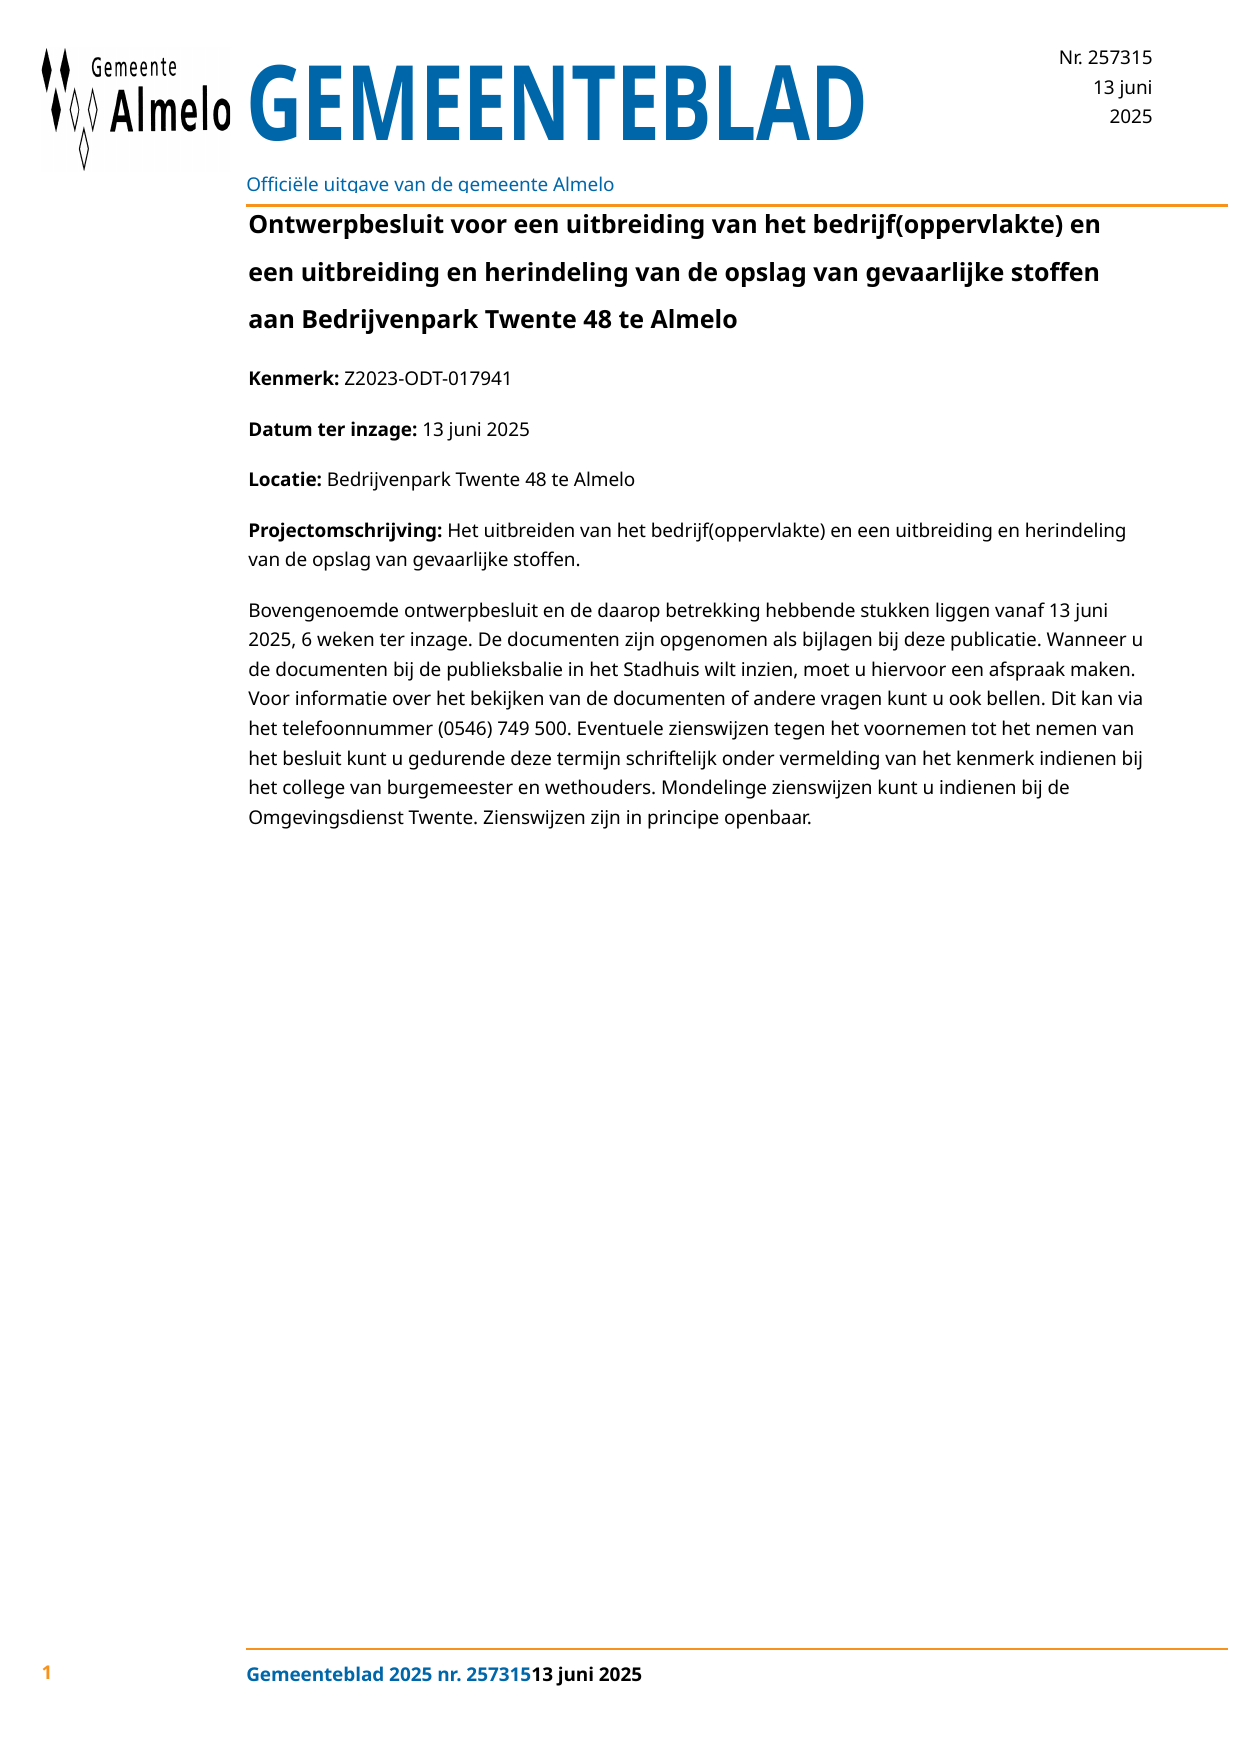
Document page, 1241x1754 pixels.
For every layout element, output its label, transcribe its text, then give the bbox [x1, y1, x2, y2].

text Locatie: Bedrijvenpark Twente 48 te Almelo [248, 466, 1152, 492]
text Datum ter inzage: 13 juni 2025 [248, 416, 1152, 442]
picture [41, 47, 231, 172]
text Kenmerk: Z2023-ODT-017941 [248, 366, 1152, 391]
text Ontwerpbesluit voor een uitbreiding van het bedrijf(oppervlakte) en een uitbreiding en herindeling van de opslag van gevaarlijke stoffen aan Bedrijvenpark Twente 48 te Almelo [248, 207, 1152, 336]
text Bovengenoemde ontwerpbesluit en de daarop betrekking hebbende stukken liggen vanaf 13 juni 2025, 6 weken ter inzage. De documenten zijn opgenomen als bijlagen bij deze publicatie. Wanneer u de documenten bij de publieksbalie in het Stadhuis wilt inzien, moet u hiervoor een afspraak maken. Voor informatie over het bekijken van de documenten of andere vragen kunt u ook bellen. Dit kan via het telefoonnummer (0546) 749 500. Eventuele zienswijzen tegen het voornemen tot het nemen van het besluit kunt u gedurende deze termijn schriftelijk onder vermelding van het kenmerk indienen bij het college van burgemeester en wethouders. Mondelinge zienswijzen kunt u indienen bij de Omgevingsdienst Twente. Zienswijzen zijn in principe openbaar. [248, 597, 1152, 829]
text Projectomschrijving: Het uitbreiden van het bedrijf(oppervlakte) en een uitbreiding en herindeling van de opslag van gevaarlijke stoffen. [248, 517, 1152, 572]
